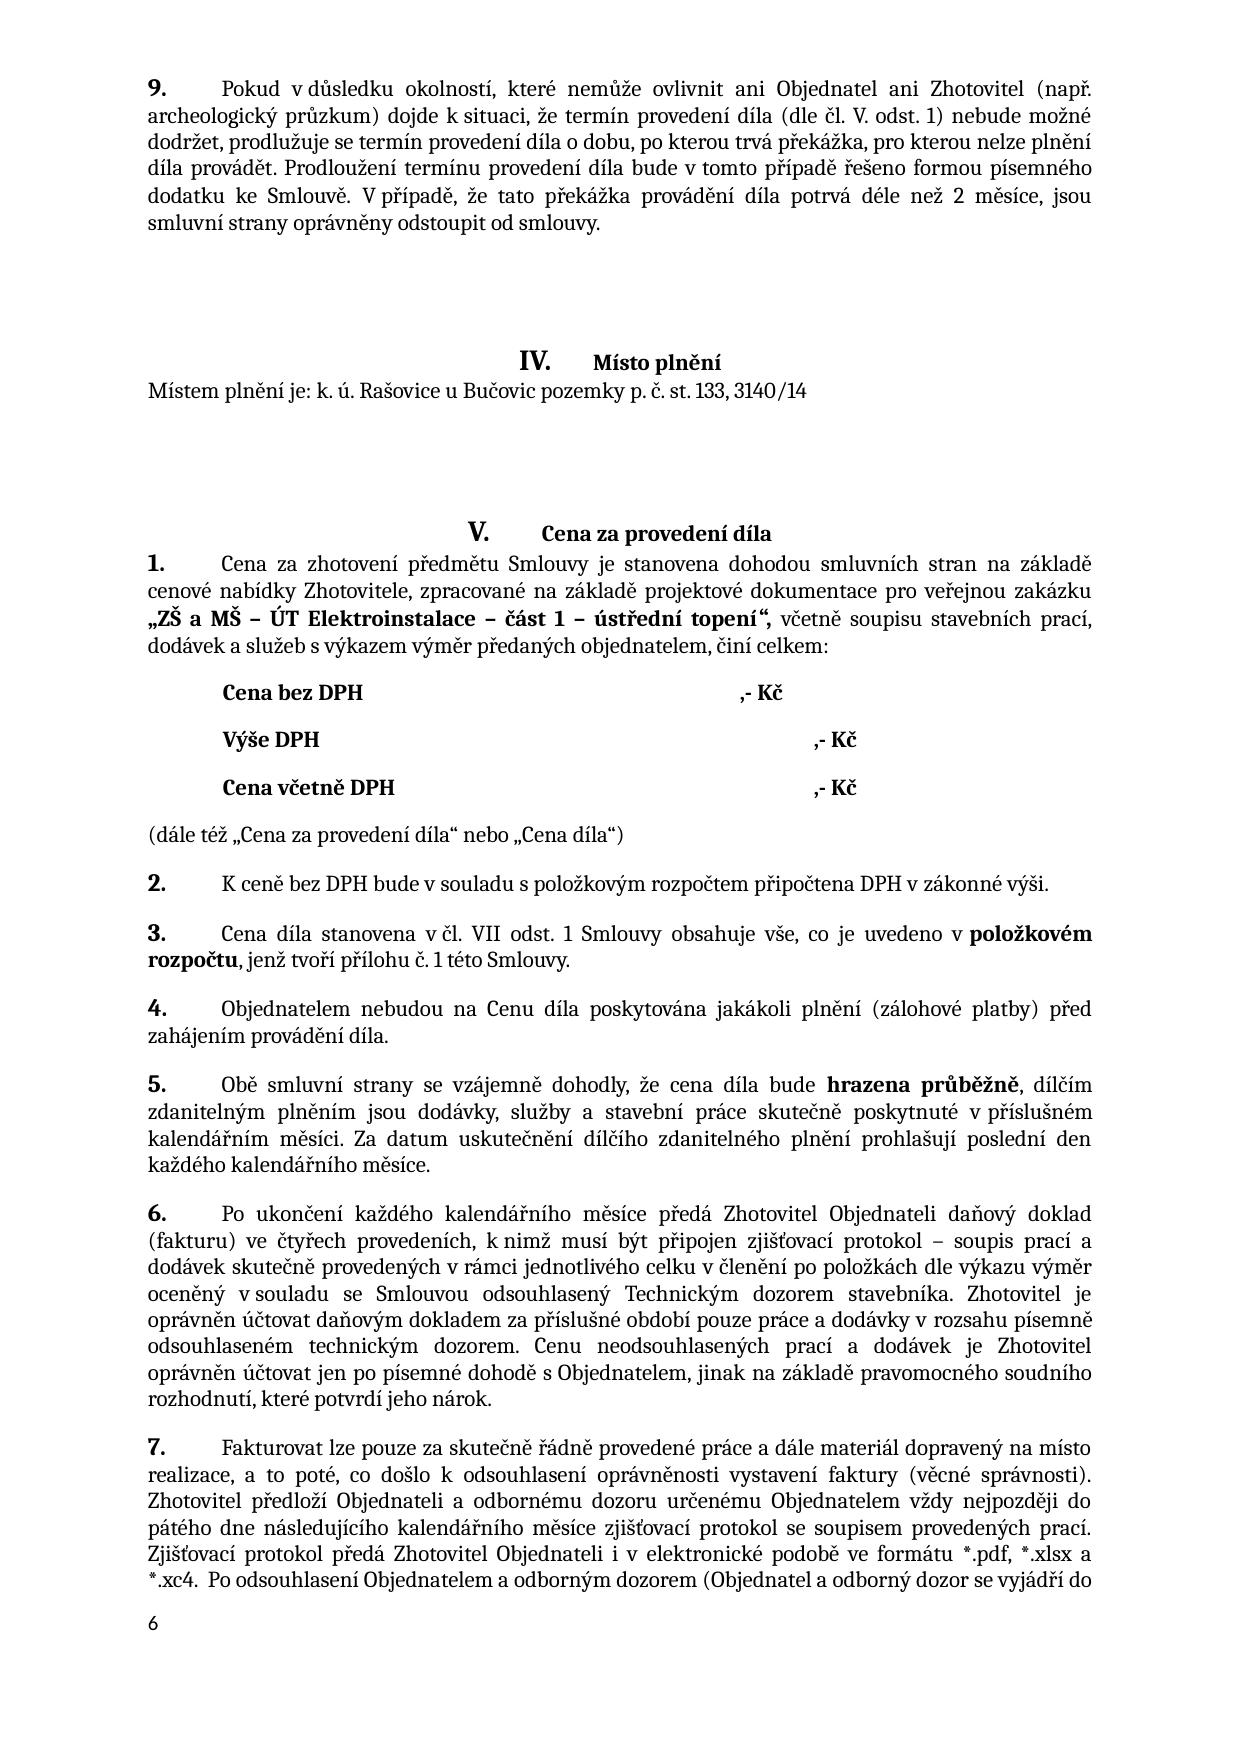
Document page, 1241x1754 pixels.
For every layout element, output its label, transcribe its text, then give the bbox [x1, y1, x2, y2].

list Cena díla stanovena v čl. VII odst. 1 Smlouvy obsahuje vše, co je uvedeno v položkovém rozpočtu, jenž tvoří přílohu č. 1 této Smlouvy. [148, 918, 1093, 973]
subtitle (dále též „Cena za provedení díla“ nebo „Cena díla“) [148, 822, 1093, 848]
text Výše DPH ,- Kč [223, 727, 1093, 754]
list K ceně bez DPH bude v souladu s položkovým rozpočtem připočtena DPH v zákonné výši. [148, 869, 1093, 898]
text Cena včetně DPH ,- Kč [223, 774, 1093, 801]
list Objednatelem nebudou na Cenu díla poskytována jakákoli plnění (zálohové platby) před zahájením provádění díla. [148, 994, 1093, 1049]
list Pokud v důsledku okolností, které nemůže ovlivnit ani Objednatel ani Zhotovitel (např. archeologický průzkum) dojde k situaci, že termín provedení díla (dle čl. V. odst. 1) nebude možné dodržet, prodlužuje se termín provedení díla o dobu, po kterou trvá překážka, pro kterou nelze plnění díla provádět. Prodloužení termínu provedení díla bude v tomto případě řešeno formou písemného dodatku ke Smlouvě. V případě, že tato překážka provádění díla potrvá déle než 2 měsíce, jsou smluvní strany oprávněny odstoupit od smlouvy. [148, 74, 1093, 236]
list Obě smluvní strany se vzájemně dohodly, že cena díla bude hrazena průběžně, dílčím zdanitelným plněním jsou dodávky, služby a stavební práce skutečně poskytnuté v příslušném kalendářním měsíci. Za datum uskutečnění dílčího zdanitelného plnění prohlašují poslední den každého kalendářního měsíce. [148, 1070, 1093, 1178]
list Cena za zhotovení předmětu Smlouvy je stanovena dohodou smluvních stran na základě cenové nabídky Zhotovitele, zpracované na základě projektové dokumentace pro veřejnou zakázku „ZŠ a MŠ – ÚT Elektroinstalace – část 1 – ústřední topení“, včetně soupisu stavebních prací, dodávek a služeb s výkazem výměr předaných objednatelem, činí celkem: [148, 549, 1093, 659]
subtitle Místem plnění je: k. ú. Rašovice u Bučovic pozemky p. č. st. 133, 3140/14 [148, 378, 1093, 404]
text Cena bez DPH ,- Kč [223, 680, 1093, 706]
list Místo plnění [148, 344, 1093, 378]
list Cena za provedení díla [148, 516, 1093, 549]
list Fakturovat lze pouze za skutečně řádně provedené práce a dále materiál dopravený na místo realizace, a to poté, co došlo k odsouhlasení oprávněnosti vystavení faktury (věcné správnosti). Zhotovitel předloží Objednateli a odbornému dozoru určenému Objednatelem vždy nejpozději do pátého dne následujícího kalendářního měsíce zjišťovací protokol se soupisem provedených prací. Zjišťovací protokol předá Zhotovitel Objednateli i v elektronické podobě ve formátu *.pdf, *.xlsx a *.xc4. Po odsouhlasení Objednatelem a odborným dozorem (Objednatel a odborný dozor se vyjádří do [148, 1433, 1093, 1593]
list Po ukončení každého kalendářního měsíce předá Zhotovitel Objednateli daňový doklad (fakturu) ve čtyřech provedeních, k nimž musí být připojen zjišťovací protokol – soupis prací a dodávek skutečně provedených v rámci jednotlivého celku v členění po položkách dle výkazu výměr oceněný v souladu se Smlouvou odsouhlasený Technickým dozorem stavebníka. Zhotovitel je oprávněn účtovat daňovým dokladem za příslušné období pouze práce a dodávky v rozsahu písemně odsouhlaseném technickým dozorem. Cenu neodsouhlasených prací a dodávek je Zhotovitel oprávněn účtovat jen po písemné dohodě s Objednatelem, jinak na základě pravomocného soudního rozhodnutí, které potvrdí jeho nárok. [148, 1199, 1093, 1412]
